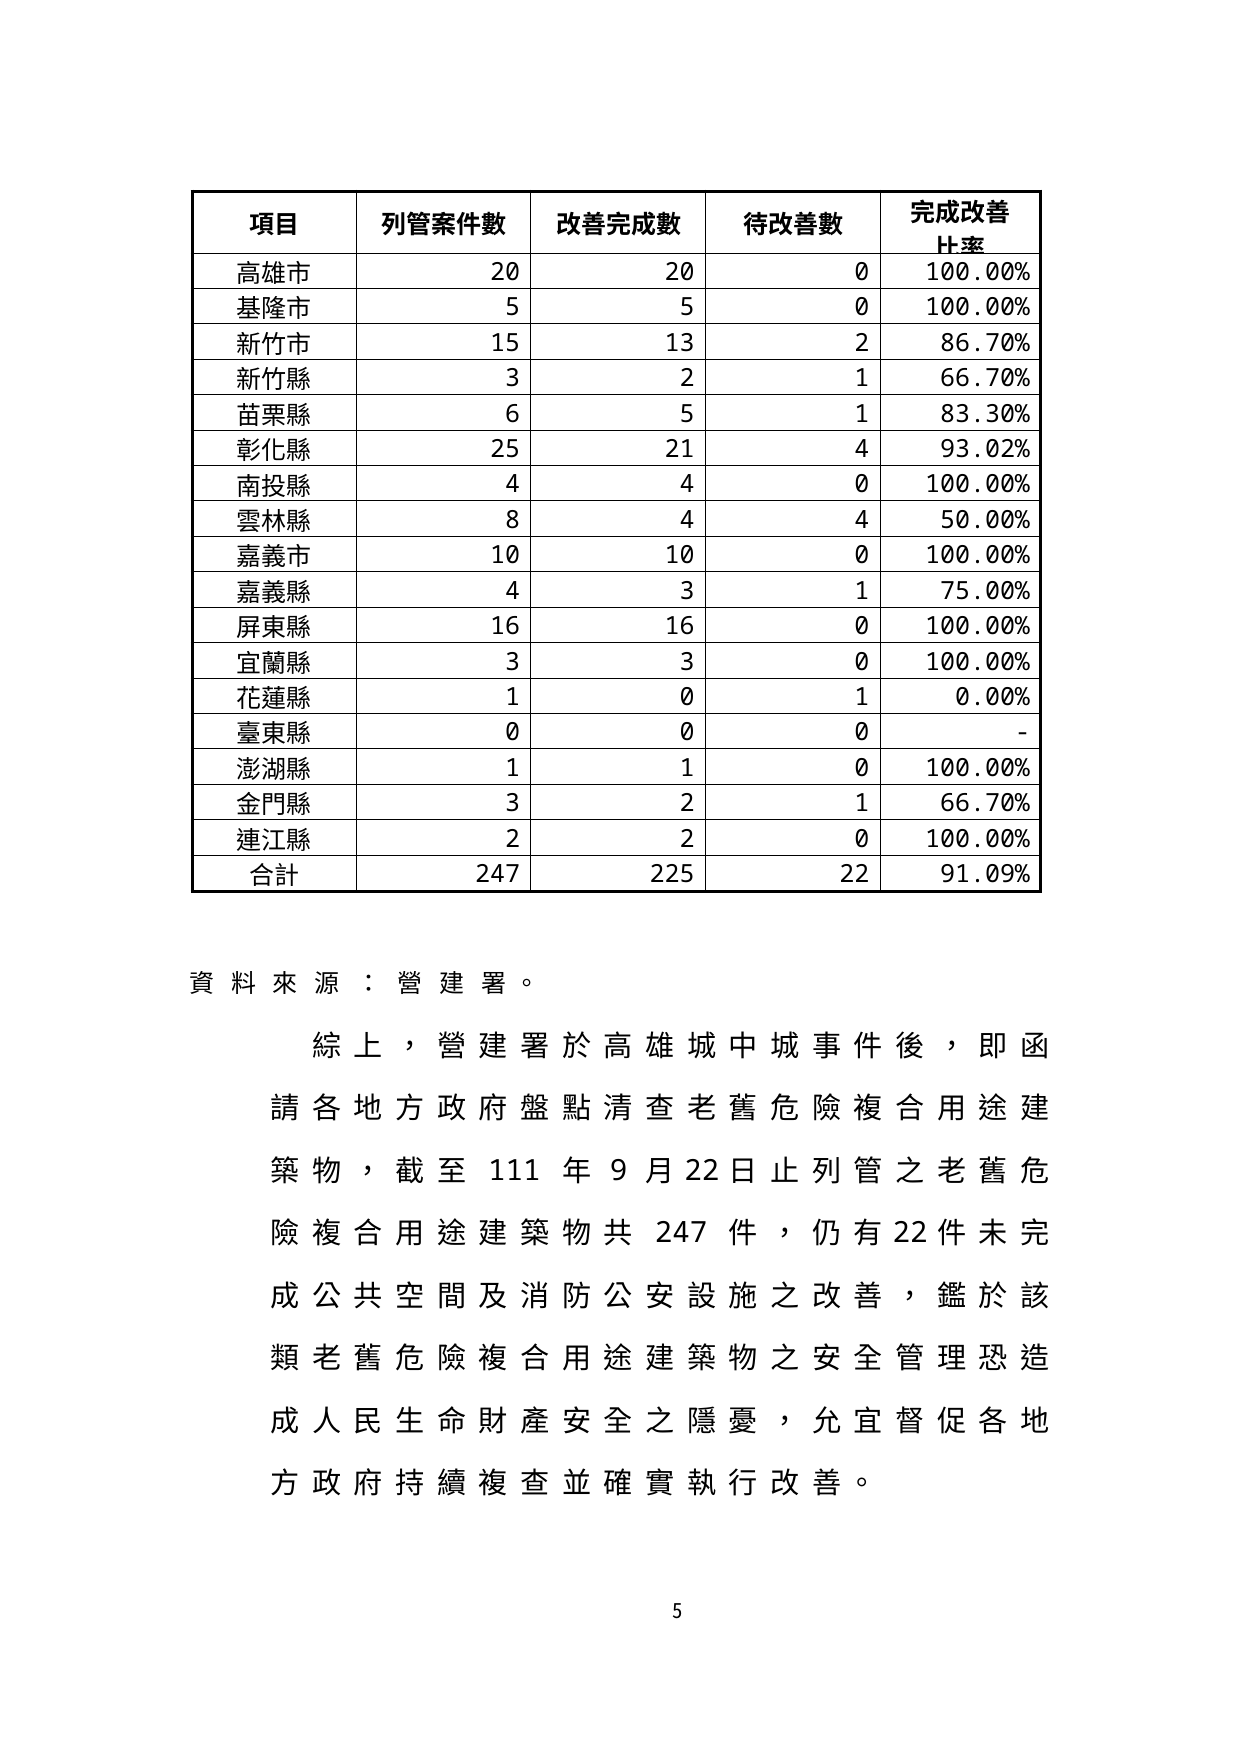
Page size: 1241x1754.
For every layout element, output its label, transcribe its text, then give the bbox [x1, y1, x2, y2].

table_cell 3 [531, 572, 705, 607]
table_cell 1 [706, 572, 880, 607]
table_cell 5 [357, 289, 530, 323]
table_cell 4 [706, 431, 880, 465]
table_cell 100.00% [881, 537, 1039, 571]
table_cell 基隆市 [194, 289, 356, 323]
table_cell 93.02% [881, 431, 1039, 465]
table_cell 1 [706, 785, 880, 819]
table_cell 100.00% [881, 254, 1039, 288]
table_cell 嘉義市 [194, 537, 356, 571]
table_cell 花蓮縣 [194, 679, 356, 713]
table_cell 10 [357, 537, 530, 571]
table_cell 3 [357, 643, 530, 677]
table_cell 新竹縣 [194, 360, 356, 394]
table_cell 0 [531, 679, 705, 713]
table_cell 6 [357, 395, 530, 429]
table_cell 0 [706, 643, 880, 677]
table_cell 宜蘭縣 [194, 643, 356, 677]
table_cell 0 [531, 714, 705, 748]
table_cell 83.30% [881, 395, 1039, 429]
table_cell 0.00% [881, 679, 1039, 713]
table_header 完成改善 比率 [881, 193, 1039, 252]
table_cell 0 [706, 608, 880, 642]
table_cell 3 [531, 643, 705, 677]
table_cell 1 [357, 749, 530, 784]
table_cell 連江縣 [194, 820, 356, 854]
table_cell 100.00% [881, 608, 1039, 642]
table_cell 0 [706, 254, 880, 288]
table_cell 2 [531, 785, 705, 819]
table_cell 20 [531, 254, 705, 288]
table_cell 臺東縣 [194, 714, 356, 748]
table_cell 1 [706, 360, 880, 394]
table_cell 15 [357, 324, 530, 359]
table_cell 0 [706, 820, 880, 854]
table_cell 1 [706, 395, 880, 429]
table_cell 4 [531, 466, 705, 500]
table_cell 0 [706, 466, 880, 500]
table_cell 225 [531, 856, 705, 890]
table_cell 新竹市 [194, 324, 356, 359]
table_cell 25 [357, 431, 530, 465]
table_cell 4 [357, 466, 530, 500]
table_cell 2 [357, 820, 530, 854]
table_cell 50.00% [881, 501, 1039, 536]
table_cell 13 [531, 324, 705, 359]
table_cell 1 [357, 679, 530, 713]
table_cell 0 [357, 714, 530, 748]
table_cell 91.09% [881, 856, 1039, 890]
table_header 改善完成數 [531, 193, 705, 252]
table_cell 高雄市 [194, 254, 356, 288]
table_cell 5 [531, 395, 705, 429]
table_cell 澎湖縣 [194, 749, 356, 784]
table_cell 5 [531, 289, 705, 323]
table_cell 1 [531, 749, 705, 784]
table_cell 雲林縣 [194, 501, 356, 536]
table_cell 100.00% [881, 820, 1039, 854]
table_cell 南投縣 [194, 466, 356, 500]
table_cell 2 [706, 324, 880, 359]
table_cell 21 [531, 431, 705, 465]
table_cell 4 [706, 501, 880, 536]
table_cell 100.00% [881, 289, 1039, 323]
table_cell 3 [357, 785, 530, 819]
table_cell 合計 [194, 856, 356, 890]
table_cell 苗栗縣 [194, 395, 356, 429]
table_cell 2 [531, 820, 705, 854]
text 綜上，營建署於高雄城中城事件後，即函請各地方政府盤點清查老舊危險複合用途建築物，截至111年9月22日止列管之老舊危險複合用途建築物共247件，仍有22件未完成公共空間及消防公安設施之改善，鑑於該類老舊危險複合用途建築物之安全管理恐造成人民生命財產安全之隱憂，允宜督促各地方政府持續複查並確實執行改善。 [240, 1002, 1056, 1502]
table_cell 75.00% [881, 572, 1039, 607]
table_cell 2 [531, 360, 705, 394]
table_cell 金門縣 [194, 785, 356, 819]
table_cell 66.70% [881, 360, 1039, 394]
text 資料來源：營建署。 [181, 939, 1082, 1002]
table_header 項目 [194, 193, 356, 252]
table_cell 100.00% [881, 749, 1039, 784]
table_cell 8 [357, 501, 530, 536]
table_cell 0 [706, 289, 880, 323]
table_cell 4 [531, 501, 705, 536]
table_cell 4 [357, 572, 530, 607]
table_cell 彰化縣 [194, 431, 356, 465]
table_cell 0 [706, 537, 880, 571]
table_cell 10 [531, 537, 705, 571]
table_cell 3 [357, 360, 530, 394]
table_header 待改善數 [706, 193, 880, 252]
table_cell 16 [531, 608, 705, 642]
table_cell 屏東縣 [194, 608, 356, 642]
table_cell 1 [706, 679, 880, 713]
table_cell 16 [357, 608, 530, 642]
table_cell 20 [357, 254, 530, 288]
table_cell 嘉義縣 [194, 572, 356, 607]
table_cell - [881, 714, 1039, 748]
table_cell 0 [706, 749, 880, 784]
table_cell 22 [706, 856, 880, 890]
table_cell 66.70% [881, 785, 1039, 819]
table_cell 0 [706, 714, 880, 748]
table_cell 100.00% [881, 643, 1039, 677]
table_cell 100.00% [881, 466, 1039, 500]
table_header 列管案件數 [357, 193, 530, 252]
table_cell 247 [357, 856, 530, 890]
table_cell 86.70% [881, 324, 1039, 359]
